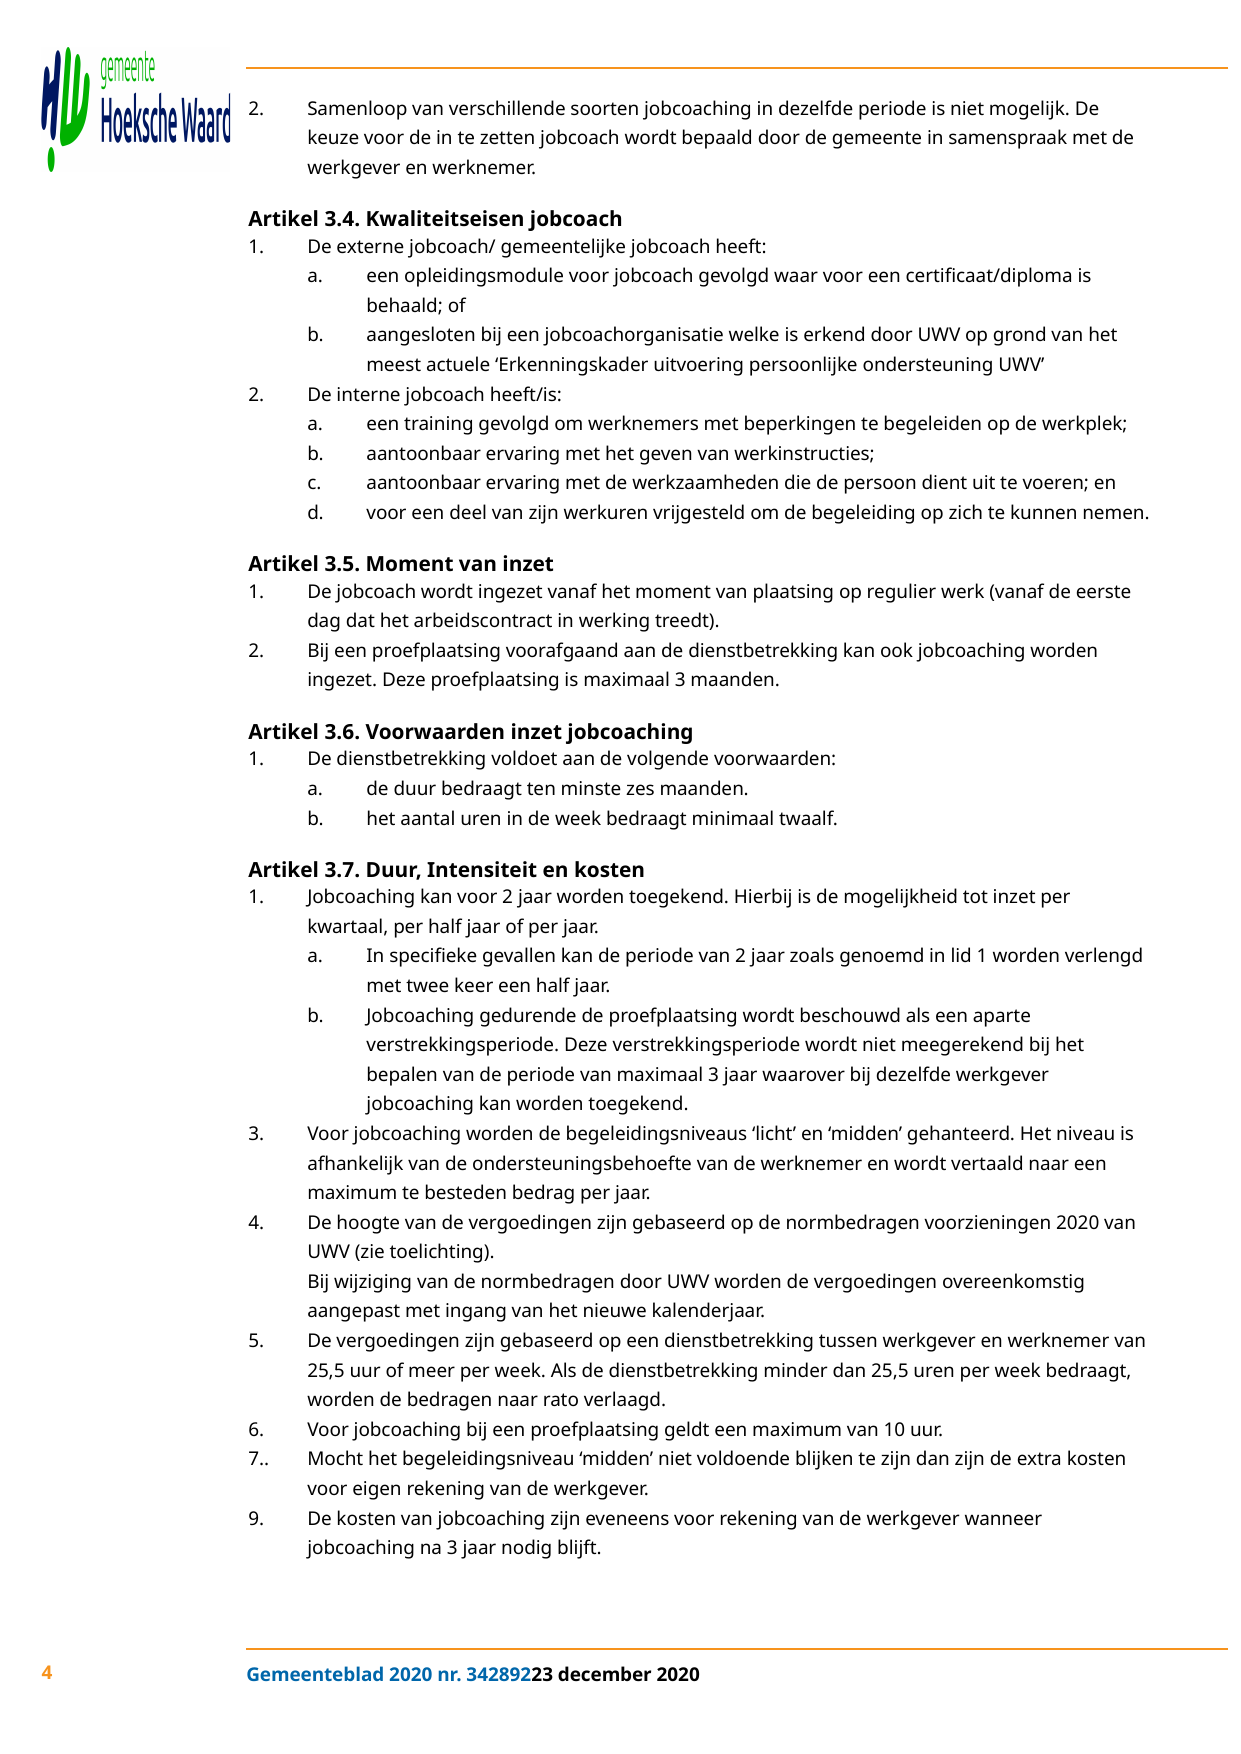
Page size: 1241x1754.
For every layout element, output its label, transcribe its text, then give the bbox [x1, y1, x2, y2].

list Jobcoaching gedurende de proefplaatsing wordt beschouwd als een aparte verstrekkingsperiode. Deze verstrekkingsperiode wordt niet meegerekend bij het bepalen van de periode van maximaal 3 jaar waarover bij dezelfde werkgever jobcoaching kan worden toegekend. [307, 1002, 1152, 1116]
list aangesloten bij een jobcoachorganisatie welke is erkend door UWV op grond van het meest actuele ‘Erkenningskader uitvoering persoonlijke ondersteuning UWV’ [307, 322, 1152, 377]
list Bij wijziging van de normbedragen door UWV worden de vergoedingen overeenkomstig aangepast met ingang van het nieuwe kalenderjaar. [248, 1268, 1152, 1323]
list Samenloop van verschillende soorten jobcoaching in dezelfde periode is niet mogelijk. De keuze voor de in te zetten jobcoach wordt bepaald door de gemeente in samenspraak met de werkgever en werknemer. [248, 95, 1152, 180]
list een opleidingsmodule voor jobcoach gevolgd waar voor een certificaat/diploma is behaald; of [307, 262, 1152, 318]
list Jobcoaching kan voor 2 jaar worden toegekend. Hierbij is de mogelijkheid tot inzet per kwartaal, per half jaar of per jaar. [248, 883, 1152, 939]
list De jobcoach wordt ingezet vanaf het moment van plaatsing op regulier werk (vanaf de eerste dag dat het arbeidscontract in werking treedt). [248, 578, 1152, 633]
list Voor jobcoaching bij een proefplaatsing geldt een maximum van 10 uur. [248, 1416, 1152, 1442]
list De kosten van jobcoaching zijn eveneens voor rekening van de werkgever wanneer jobcoaching na 3 jaar nodig blijft. [248, 1505, 1152, 1560]
text Artikel 3.4. Kwaliteitseisen jobcoach [248, 204, 1152, 233]
list De hoogte van de vergoedingen zijn gebaseerd op de normbedragen voorzieningen 2020 van UWV (zie toelichting). [248, 1209, 1152, 1264]
list Mocht het begeleidingsniveau ‘midden’ niet voldoende blijken te zijn dan zijn de extra kosten voor eigen rekening van de werkgever. [248, 1446, 1152, 1501]
text Artikel 3.7. Duur, Intensiteit en kosten [248, 855, 1152, 883]
list In specifieke gevallen kan de periode van 2 jaar zoals genoemd in lid 1 worden verlengd met twee keer een half jaar. [307, 943, 1152, 998]
picture [41, 47, 231, 172]
list de duur bedraagt ten minste zes maanden. [307, 775, 1152, 801]
list De interne jobcoach heeft/is: [248, 381, 1152, 406]
list een training gevolgd om werknemers met beperkingen te begeleiden op de werkplek; [307, 410, 1152, 436]
list Voor jobcoaching worden de begeleidingsniveaus ‘licht’ en ‘midden’ gehanteerd. Het niveau is afhankelijk van de ondersteuningsbehoefte van de werknemer en wordt vertaald naar een maximum te besteden bedrag per jaar. [248, 1120, 1152, 1205]
list De vergoedingen zijn gebaseerd op een dienstbetrekking tussen werkgever en werknemer van 25,5 uur of meer per week. Als de dienstbetrekking minder dan 25,5 uren per week bedraagt, worden de bedragen naar rato verlaagd. [248, 1327, 1152, 1412]
list De dienstbetrekking voldoet aan de volgende voorwaarden: [248, 746, 1152, 771]
list aantoonbaar ervaring met het geven van werkinstructies; [307, 440, 1152, 466]
list De externe jobcoach/ gemeentelijke jobcoach heeft: [248, 233, 1152, 258]
list aantoonbaar ervaring met de werkzaamheden die de persoon dient uit te voeren; en [307, 469, 1152, 495]
list het aantal uren in de week bedraagt minimaal twaalf. [307, 805, 1152, 830]
list Bij een proefplaatsing voorafgaand aan de dienstbetrekking kan ook jobcoaching worden ingezet. Deze proefplaatsing is maximaal 3 maanden. [248, 637, 1152, 692]
list voor een deel van zijn werkuren vrijgesteld om de begeleiding op zich te kunnen nemen. [307, 499, 1152, 525]
text Artikel 3.5. Moment van inzet [248, 549, 1152, 578]
text Artikel 3.6. Voorwaarden inzet jobcoaching [248, 717, 1152, 746]
